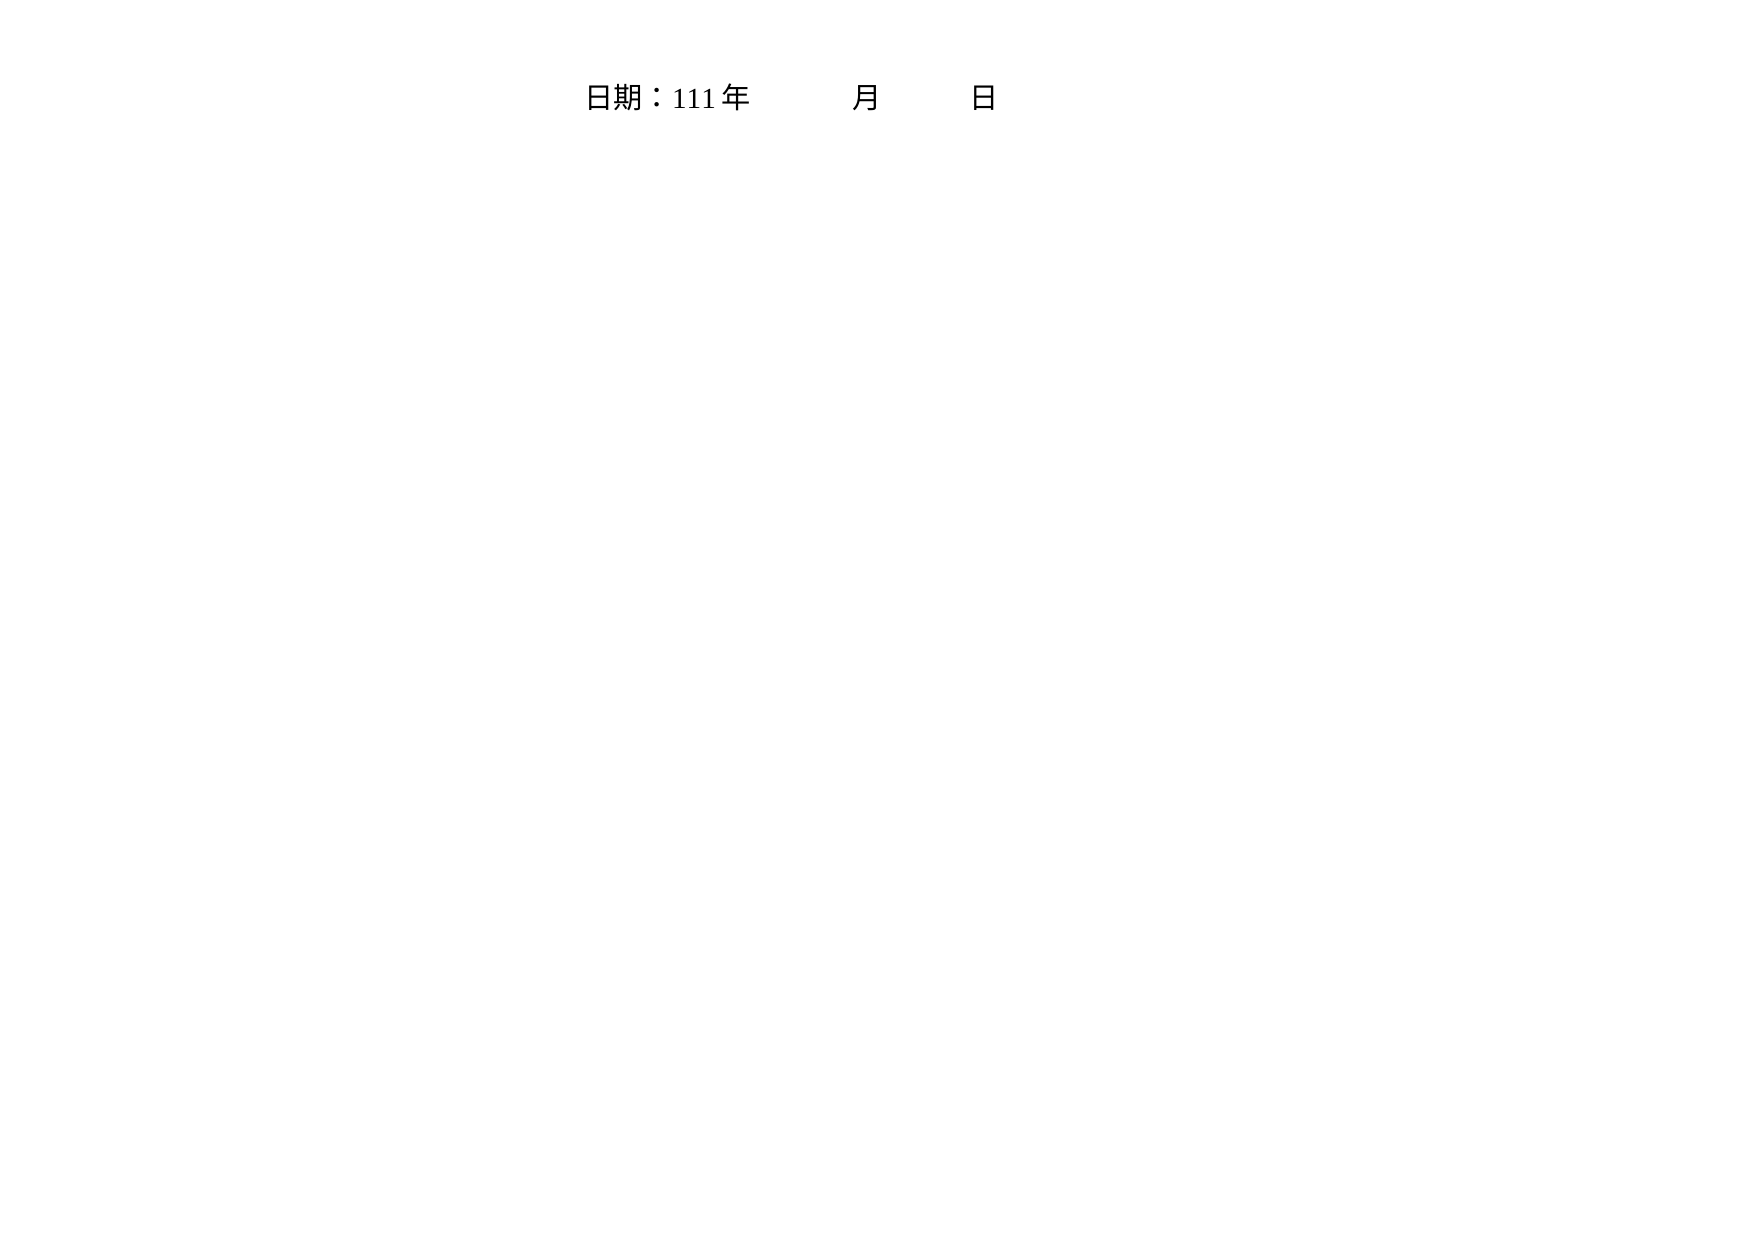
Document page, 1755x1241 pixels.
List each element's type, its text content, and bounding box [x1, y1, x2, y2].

text 日期：111年 月 日 [75, 75, 1679, 117]
